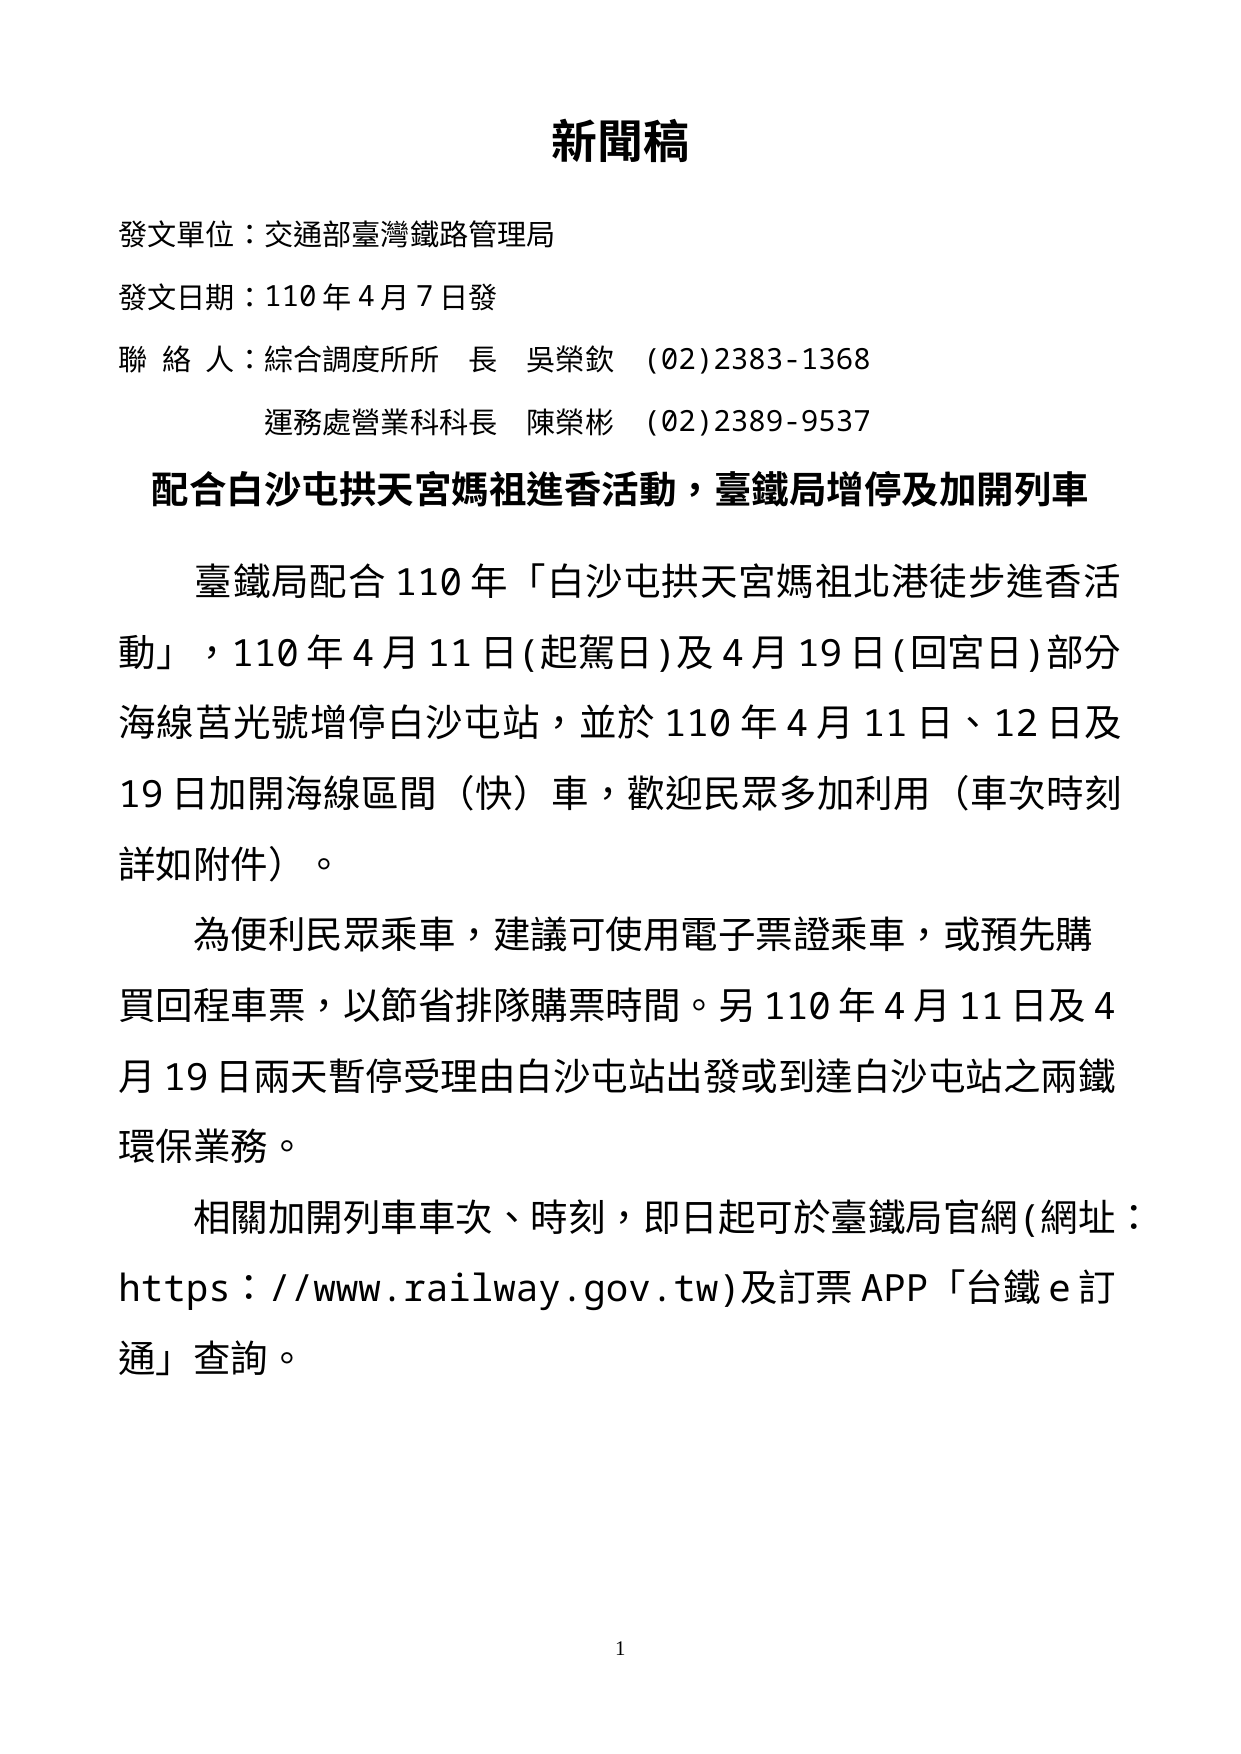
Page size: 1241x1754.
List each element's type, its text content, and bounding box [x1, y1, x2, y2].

text 發文日期：110年4月7日發 [118, 254, 1122, 316]
text 聯 絡 人：綜合調度所所 長 吳榮欽 (02)2383-1368 [118, 316, 1122, 379]
text 相關加開列車車次、時刻，即日起可於臺鐵局官網(網址：https：//www.railway.gov.tw)及訂票APP「台鐵e訂通」查詢。 [118, 1188, 1122, 1383]
text 配合白沙屯拱天宮媽祖進香活動，臺鐵局增停及加開列車 [118, 460, 1122, 514]
text 臺鐵局配合110年「白沙屯拱天宮媽祖北港徒步進香活動」，110年4月11日(起駕日)及4月19日(回宮日)部分海線莒光號增停白沙屯站，並於110年4月11日、12日及19日加開海線區間（快）車，歡迎民眾多加利用（車次時刻詳如附件）。 [118, 552, 1122, 889]
text 新聞稿 [118, 66, 1122, 191]
text 發文單位：交通部臺灣鐵路管理局 [118, 191, 1122, 254]
text 運務處營業科科長 陳榮彬 (02)2389-9537 [118, 379, 1122, 441]
text 為便利民眾乘車，建議可使用電子票證乘車，或預先購買回程車票，以節省排隊購票時間。另110年4月11日及4月19日兩天暫停受理由白沙屯站出發或到達白沙屯站之兩鐵環保業務。 [118, 905, 1122, 1171]
